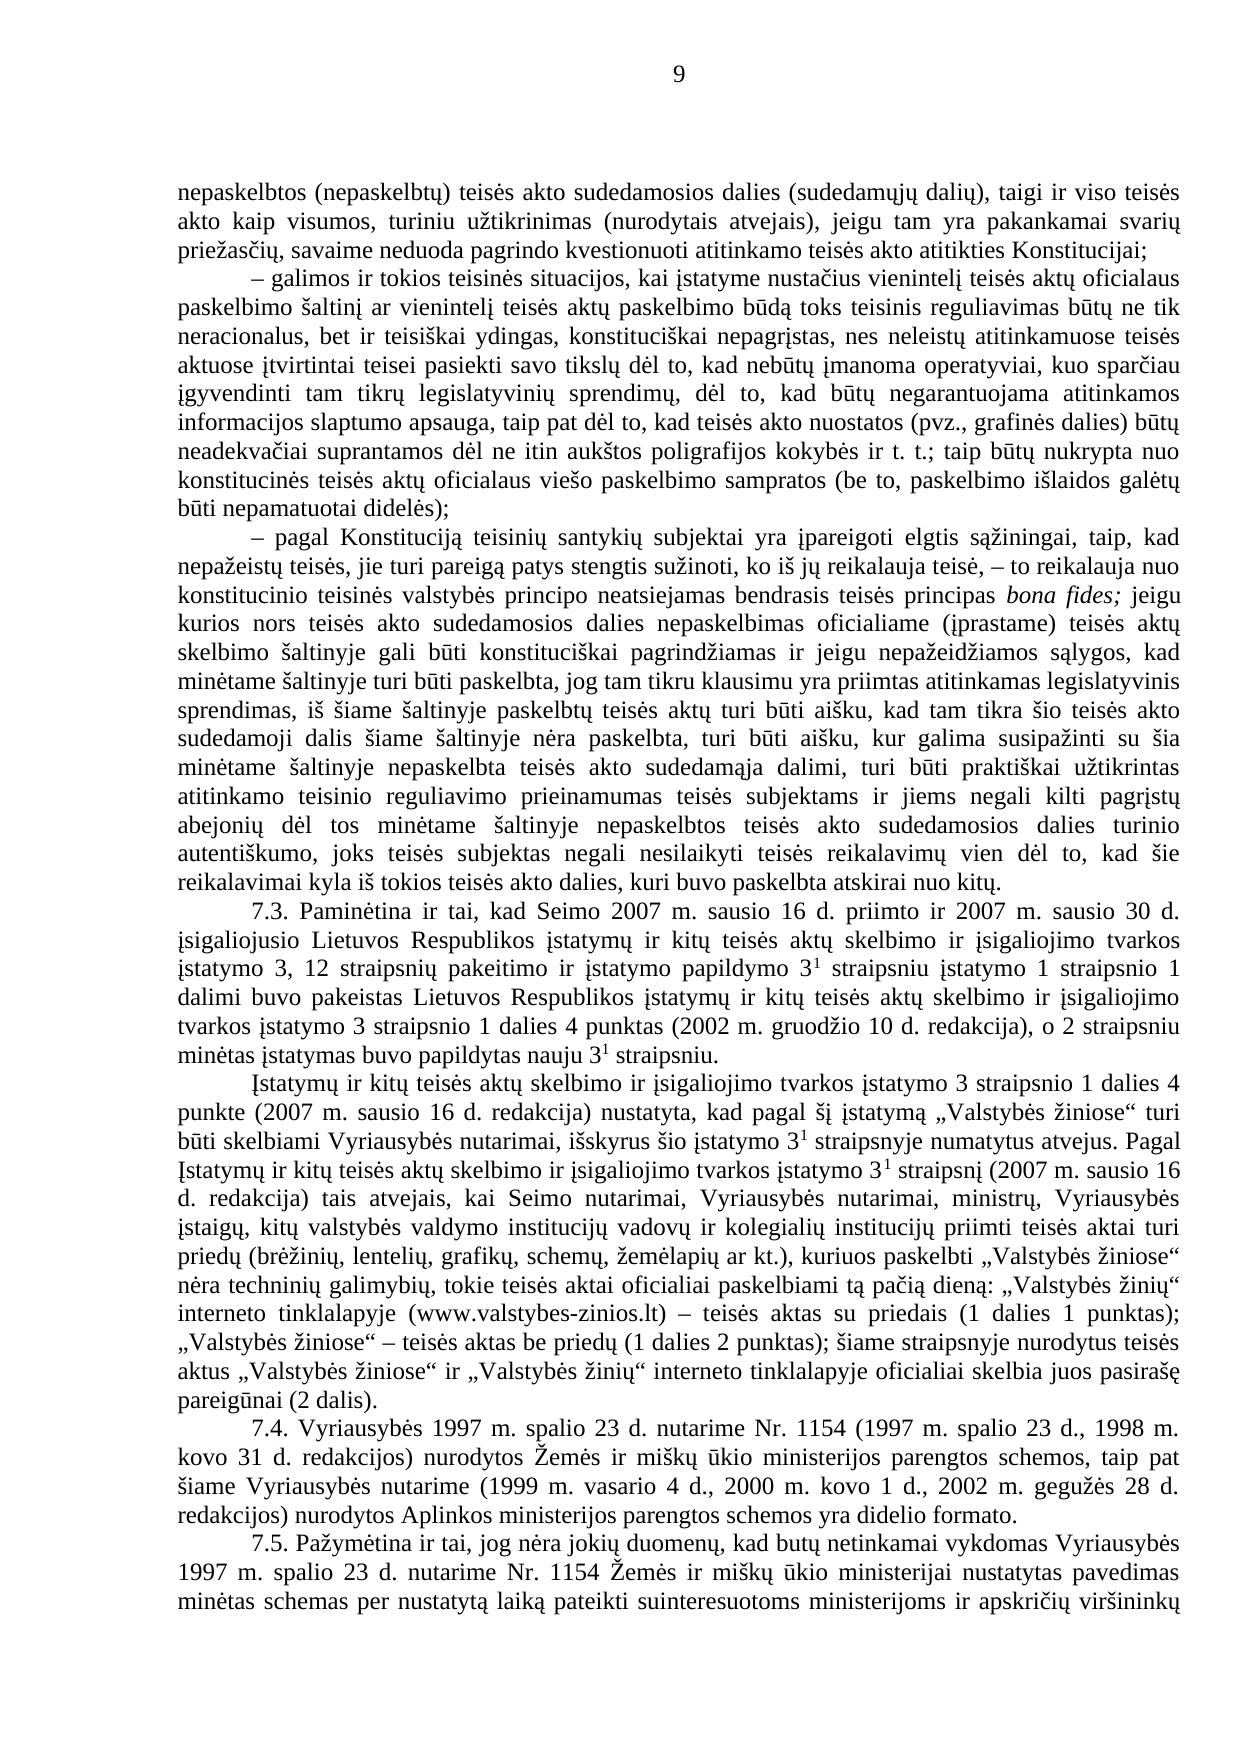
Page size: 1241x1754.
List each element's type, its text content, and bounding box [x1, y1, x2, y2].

text 7.5. Pažymėtina ir tai, jog nėra jokių duomenų, kad butų netinkamai vykdomas Vyriausybės 1997 m. spalio 23 d. nutarime Nr. 1154 Žemės ir miškų ūkio ministerijai nustatytas pavedimas minėtas schemas per nustatytą laiką pateikti suinteresuotoms ministerijoms ir apskričių viršininkų [177, 1528, 1181, 1615]
text 7.3. Paminėtina ir tai, kad Seimo 2007 m. sausio 16 d. priimto ir 2007 m. sausio 30 d. įsigaliojusio Lietuvos Respublikos įstatymų ir kitų teisės aktų skelbimo ir įsigaliojimo tvarkos įstatymo 3, 12 straipsnių pakeitimo ir įstatymo papildymo 31 straipsniu įstatymo 1 straipsnio 1 dalimi buvo pakeistas Lietuvos Respublikos įstatymų ir kitų teisės aktų skelbimo ir įsigaliojimo tvarkos įstatymo 3 straipsnio 1 dalies 4 punktas (2002 m. gruodžio 10 d. redakcija), o 2 straipsniu minėtas įstatymas buvo papildytas nauju 31 straipsniu. [177, 896, 1181, 1068]
text Įstatymų ir kitų teisės aktų skelbimo ir įsigaliojimo tvarkos įstatymo 3 straipsnio 1 dalies 4 punkte (2007 m. sausio 16 d. redakcija) nustatyta, kad pagal šį įstatymą „Valstybės žiniose“ turi būti skelbiami Vyriausybės nutarimai, išskyrus šio įstatymo 31 straipsnyje numatytus atvejus. Pagal Įstatymų ir kitų teisės aktų skelbimo ir įsigaliojimo tvarkos įstatymo 31 straipsnį (2007 m. sausio 16 d. redakcija) tais atvejais, kai Seimo nutarimai, Vyriausybės nutarimai, ministrų, Vyriausybės įstaigų, kitų valstybės valdymo institucijų vadovų ir kolegialių institucijų priimti teisės aktai turi priedų (brėžinių, lentelių, grafikų, schemų, žemėlapių ar kt.), kuriuos paskelbti „Valstybės žiniose“ nėra techninių galimybių, tokie teisės aktai oficialiai paskelbiami tą pačią dieną: „Valstybės žinių“ interneto tinklalapyje (www.valstybes-zinios.lt) – teisės aktas su priedais (1 dalies 1 punktas); „Valstybės žiniose“ – teisės aktas be priedų (1 dalies 2 punktas); šiame straipsnyje nurodytus teisės aktus „Valstybės žiniose“ ir „Valstybės žinių“ interneto tinklalapyje oficialiai skelbia juos pasirašę pareigūnai (2 dalis). [177, 1068, 1181, 1413]
text – galimos ir tokios teisinės situacijos, kai įstatyme nustačius vienintelį teisės aktų oficialaus paskelbimo šaltinį ar vienintelį teisės aktų paskelbimo būdą toks teisinis reguliavimas būtų ne tik neracionalus, bet ir teisiškai ydingas, konstituciškai nepagrįstas, nes neleistų atitinkamuose teisės aktuose įtvirtintai teisei pasiekti savo tikslų dėl to, kad nebūtų įmanoma operatyviai, kuo sparčiau įgyvendinti tam tikrų legislatyvinių sprendimų, dėl to, kad būtų negarantuojama atitinkamos informacijos slaptumo apsauga, taip pat dėl to, kad teisės akto nuostatos (pvz., grafinės dalies) būtų neadekvačiai suprantamos dėl ne itin aukštos poligrafijos kokybės ir t. t.; taip būtų nukrypta nuo konstitucinės teisės aktų oficialaus viešo paskelbimo sampratos (be to, paskelbimo išlaidos galėtų būti nepamatuotai didelės); [177, 263, 1181, 522]
text nepaskelbtos (nepaskelbtų) teisės akto sudedamosios dalies (sudedamųjų dalių), taigi ir viso teisės akto kaip visumos, turiniu užtikrinimas (nurodytais atvejais), jeigu tam yra pakankamai svarių priežasčių, savaime neduoda pagrindo kvestionuoti atitinkamo teisės akto atitikties Konstitucijai; [177, 177, 1181, 263]
text – pagal Konstituciją teisinių santykių subjektai yra įpareigoti elgtis sąžiningai, taip, kad nepažeistų teisės, jie turi pareigą patys stengtis sužinoti, ko iš jų reikalauja teisė, – to reikalauja nuo konstitucinio teisinės valstybės principo neatsiejamas bendrasis teisės principas bona fides; jeigu kurios nors teisės akto sudedamosios dalies nepaskelbimas oficialiame (įprastame) teisės aktų skelbimo šaltinyje gali būti konstituciškai pagrindžiamas ir jeigu nepažeidžiamos sąlygos, kad minėtame šaltinyje turi būti paskelbta, jog tam tikru klausimu yra priimtas atitinkamas legislatyvinis sprendimas, iš šiame šaltinyje paskelbtų teisės aktų turi būti aišku, kad tam tikra šio teisės akto sudedamoji dalis šiame šaltinyje nėra paskelbta, turi būti aišku, kur galima susipažinti su šia minėtame šaltinyje nepaskelbta teisės akto sudedamąja dalimi, turi būti praktiškai užtikrintas atitinkamo teisinio reguliavimo prieinamumas teisės subjektams ir jiems negali kilti pagrįstų abejonių dėl tos minėtame šaltinyje nepaskelbtos teisės akto sudedamosios dalies turinio autentiškumo, joks teisės subjektas negali nesilaikyti teisės reikalavimų vien dėl to, kad šie reikalavimai kyla iš tokios teisės akto dalies, kuri buvo paskelbta atskirai nuo kitų. [177, 522, 1181, 896]
text 7.4. Vyriausybės 1997 m. spalio 23 d. nutarime Nr. 1154 (1997 m. spalio 23 d., 1998 m. kovo 31 d. redakcijos) nurodytos Žemės ir miškų ūkio ministerijos parengtos schemos, taip pat šiame Vyriausybės nutarime (1999 m. vasario 4 d., 2000 m. kovo 1 d., 2002 m. gegužės 28 d. redakcijos) nurodytos Aplinkos ministerijos parengtos schemos yra didelio formato. [177, 1413, 1181, 1528]
